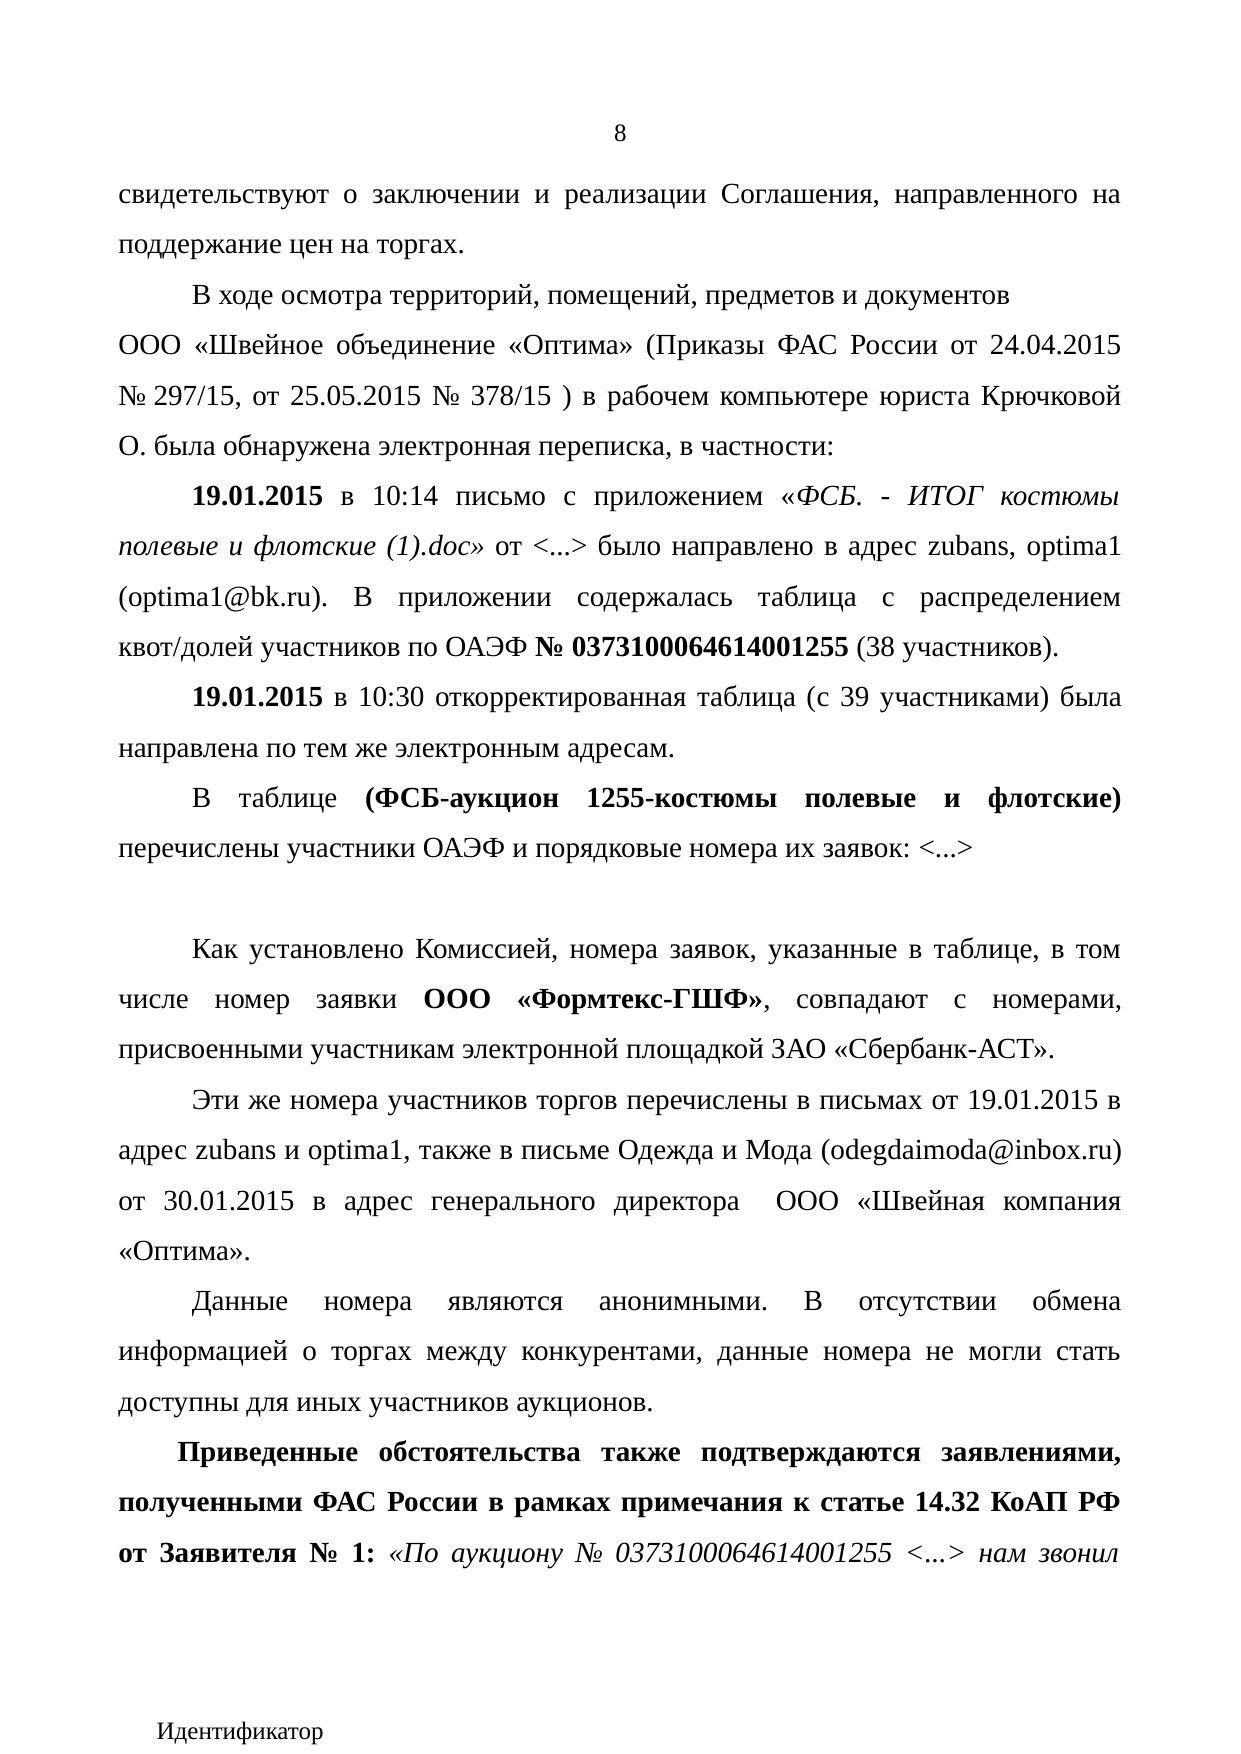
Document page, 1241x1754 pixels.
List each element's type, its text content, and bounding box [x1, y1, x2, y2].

text Эти же номера участников торгов перечислены в письмах от 19.01.2015 в адрес zubans и optima1, также в письме Одежда и Мода (odegdaimoda@inbox.ru) от 30.01.2015 в адрес генерального директора ООО «Швейная компания «Оптима». [118, 1082, 1122, 1266]
text В ходе осмотра территорий, помещений, предметов и документов ООО «Швейное объединение «Оптима» (Приказы ФАС России от 24.04.2015 № 297/15, от 25.05.2015 № 378/15 ) в рабочем компьютере юриста Крючковой О. была обнаружена электронная переписка, в частности: [118, 277, 1122, 461]
text 19.01.2015 в 10:30 откорректированная таблица (c 39 участниками) была направлена по тем же электронным адресам. [118, 679, 1122, 763]
text 19.01.2015 в 10:14 письмо с приложением «ФСБ. - ИТОГ костюмы полевые и флотские (1).doc» от <...> было направлено в адрес zubans, optima1 (optima1@bk.ru). В приложении содержалась таблица с распределением квот/долей участников по ОАЭФ № 0373100064614001255 (38 участников). [118, 478, 1122, 663]
text свидетельствуют о заключении и реализации Соглашения, направленного на поддержание цен на торгах. [118, 176, 1122, 260]
text Как установлено Комиссией, номера заявок, указанные в таблице, в том числе номер заявки ООО «Формтекс-ГШФ», совпадают с номерами, присвоенными участникам электронной площадкой ЗАО «Сбербанк-АСТ». [118, 931, 1122, 1065]
text Данные номера являются анонимными. В отсутствии обмена информацией о торгах между конкурентами, данные номера не могли стать доступны для иных участников аукционов. [118, 1283, 1122, 1417]
text В таблице (ФСБ-аукцион 1255-костюмы полевые и флотские) перечислены участники ОАЭФ и порядковые номера их заявок: <...> [118, 780, 1122, 864]
text Приведенные обстоятельства также подтверждаются заявлениями, полученными ФАС России в рамках примечания к статье 14.32 КоАП РФ от Заявителя № 1: «По аукциону № 0373100064614001255 <...> нам звонил [118, 1434, 1122, 1568]
